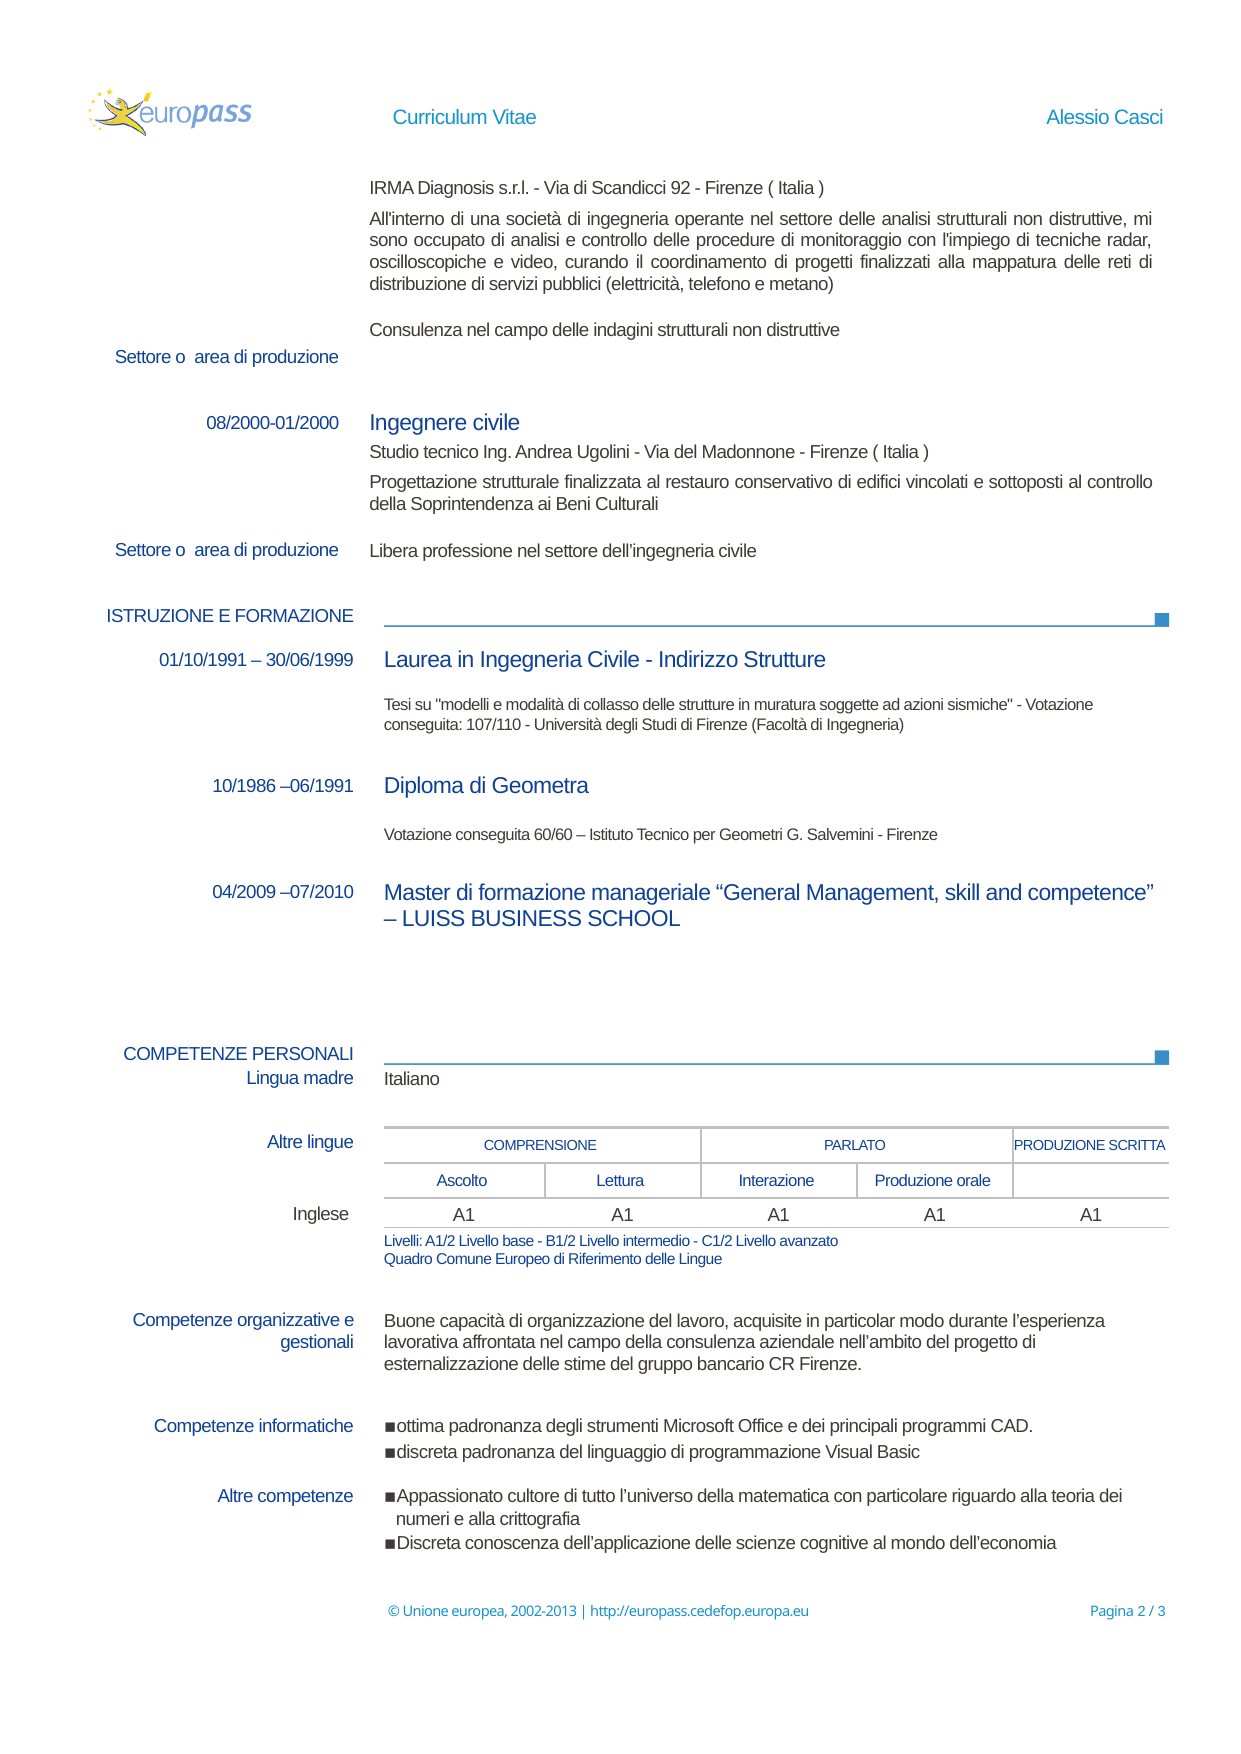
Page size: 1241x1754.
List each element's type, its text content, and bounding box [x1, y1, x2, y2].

table_cell COMPRENSIONE [384, 1129, 700, 1162]
table_cell Inglese [89, 1197, 384, 1227]
table_header ottima padronanza degli strumenti Microsoft Office e dei principali programmi CAD. discreta padronanza del linguaggio di programmazione Visual Basic [384, 1413, 1169, 1463]
table_cell A1 [701, 1199, 857, 1227]
table_header Competenze organizzative e gestionali [89, 1306, 384, 1374]
table_header Italiano [384, 1065, 1169, 1091]
table_header Altre competenze [89, 1483, 384, 1555]
table_cell Interazione [702, 1164, 856, 1197]
table_cell Altre lingue [89, 1126, 384, 1197]
table_cell Ascolto [384, 1164, 544, 1197]
table_header Settore o area di produzione [89, 171, 369, 408]
table_header Laurea in Ingegneria Civile - Indirizzo Strutture [384, 646, 1033, 695]
table_cell A1 [545, 1199, 701, 1227]
table_cell A1 [1013, 1199, 1169, 1227]
table_header 10/1986 –06/1991 [89, 772, 384, 878]
table_cell [89, 1227, 384, 1268]
table_cell [89, 1023, 384, 1042]
table_cell [384, 985, 1169, 1004]
table_cell IRMA Diagnosis s.r.l. - Via di Scandicci 92 - Firenze ( Italia ) All'interno di una società di ingegneria operante nel settore delle analisi strutturali non distruttive, mi sono occupato di analisi e controllo delle procedure di monitoraggio con l'impiego di tecniche radar, oscilloscopiche e video, curando il coordinamento di progetti finalizzati alla mappatura delle reti di distribuzione di servizi pubblici (elettricità, telefono e metano) Consulenza nel campo delle indagini strutturali non distruttive [369, 171, 1153, 365]
table_cell PARLATO [702, 1129, 1012, 1162]
table_cell [384, 1091, 1169, 1126]
table_header 04/2009 –07/2010 [89, 879, 384, 985]
table_header [89, 1004, 384, 1023]
table_cell [89, 753, 384, 772]
table_cell A1 [384, 1199, 544, 1227]
table_cell Diploma di Geometra Votazione conseguita 60/60 – Istituto Tecnico per Geometri G. Salvemini - Firenze [384, 772, 1169, 878]
table_header [1034, 646, 1169, 695]
table_header COMPETENZE PERSONALI [89, 1043, 384, 1064]
table_cell [384, 753, 1169, 772]
table_header 01/10/1991 – 30/06/1999 [89, 646, 384, 733]
table_cell [89, 985, 384, 1004]
table_header Lingua madre [89, 1065, 384, 1091]
table_cell [384, 1023, 1169, 1042]
table_header [384, 1004, 1169, 1023]
table_header [384, 605, 1169, 625]
table_cell Ingegnere civile [369, 409, 1153, 435]
table_cell Lettura [546, 1164, 700, 1197]
table_cell 08/2000-01/2000 Settore o area di produzione [89, 409, 369, 586]
table_header Competenze informatiche [89, 1413, 384, 1463]
table_cell Master di formazione manageriale “General Management, skill and competence” – LUISS BUSINESS SCHOOL [384, 879, 1169, 985]
table_header Appassionato cultore di tutto l’universo della matematica con particolare riguardo alla teoria dei numeri e alla crittografia Discreta conoscenza dell’applicazione delle scienze cognitive al mondo dell’economia [384, 1483, 1169, 1555]
table_cell A1 [857, 1199, 1013, 1227]
table_cell Tesi su "modelli e modalità di collasso delle strutture in muratura soggette ad azioni sismiche" - Votazione conseguita: 107/110 - Università degli Studi di Firenze (Facoltà di Ingegneria) [384, 695, 1169, 733]
table_cell Livelli: A1/2 Livello base - B1/2 Livello intermedio - C1/2 Livello avanzato Quadro Comune Europeo di Riferimento delle Lingue [384, 1228, 1169, 1268]
table_cell [1014, 1164, 1169, 1197]
table_cell [89, 1091, 384, 1126]
table_cell PRODUZIONE SCRITTA [1014, 1129, 1169, 1162]
table_cell [384, 734, 1169, 753]
table_cell Produzione orale [858, 1164, 1012, 1197]
table_cell [369, 365, 1153, 408]
table_header Buone capacità di organizzazione del lavoro, acquisite in particolar modo durante l’esperienza lavorativa affrontata nel campo della consulenza aziendale nell’ambito del progetto di esternalizzazione delle stime del gruppo bancario CR Firenze. [384, 1306, 1169, 1374]
table_header ISTRUZIONE E FORMAZIONE [89, 605, 384, 627]
table_header [384, 1043, 1169, 1063]
table_cell [89, 734, 384, 753]
table_cell Studio tecnico Ing. Andrea Ugolini - Via del Madonnone - Firenze ( Italia ) Progettazione strutturale finalizzata al restauro conservativo di edifici vincolati e sottoposti al controllo della Soprintendenza ai Beni Culturali Libera professione nel settore dell’ingegneria civile [369, 435, 1153, 586]
